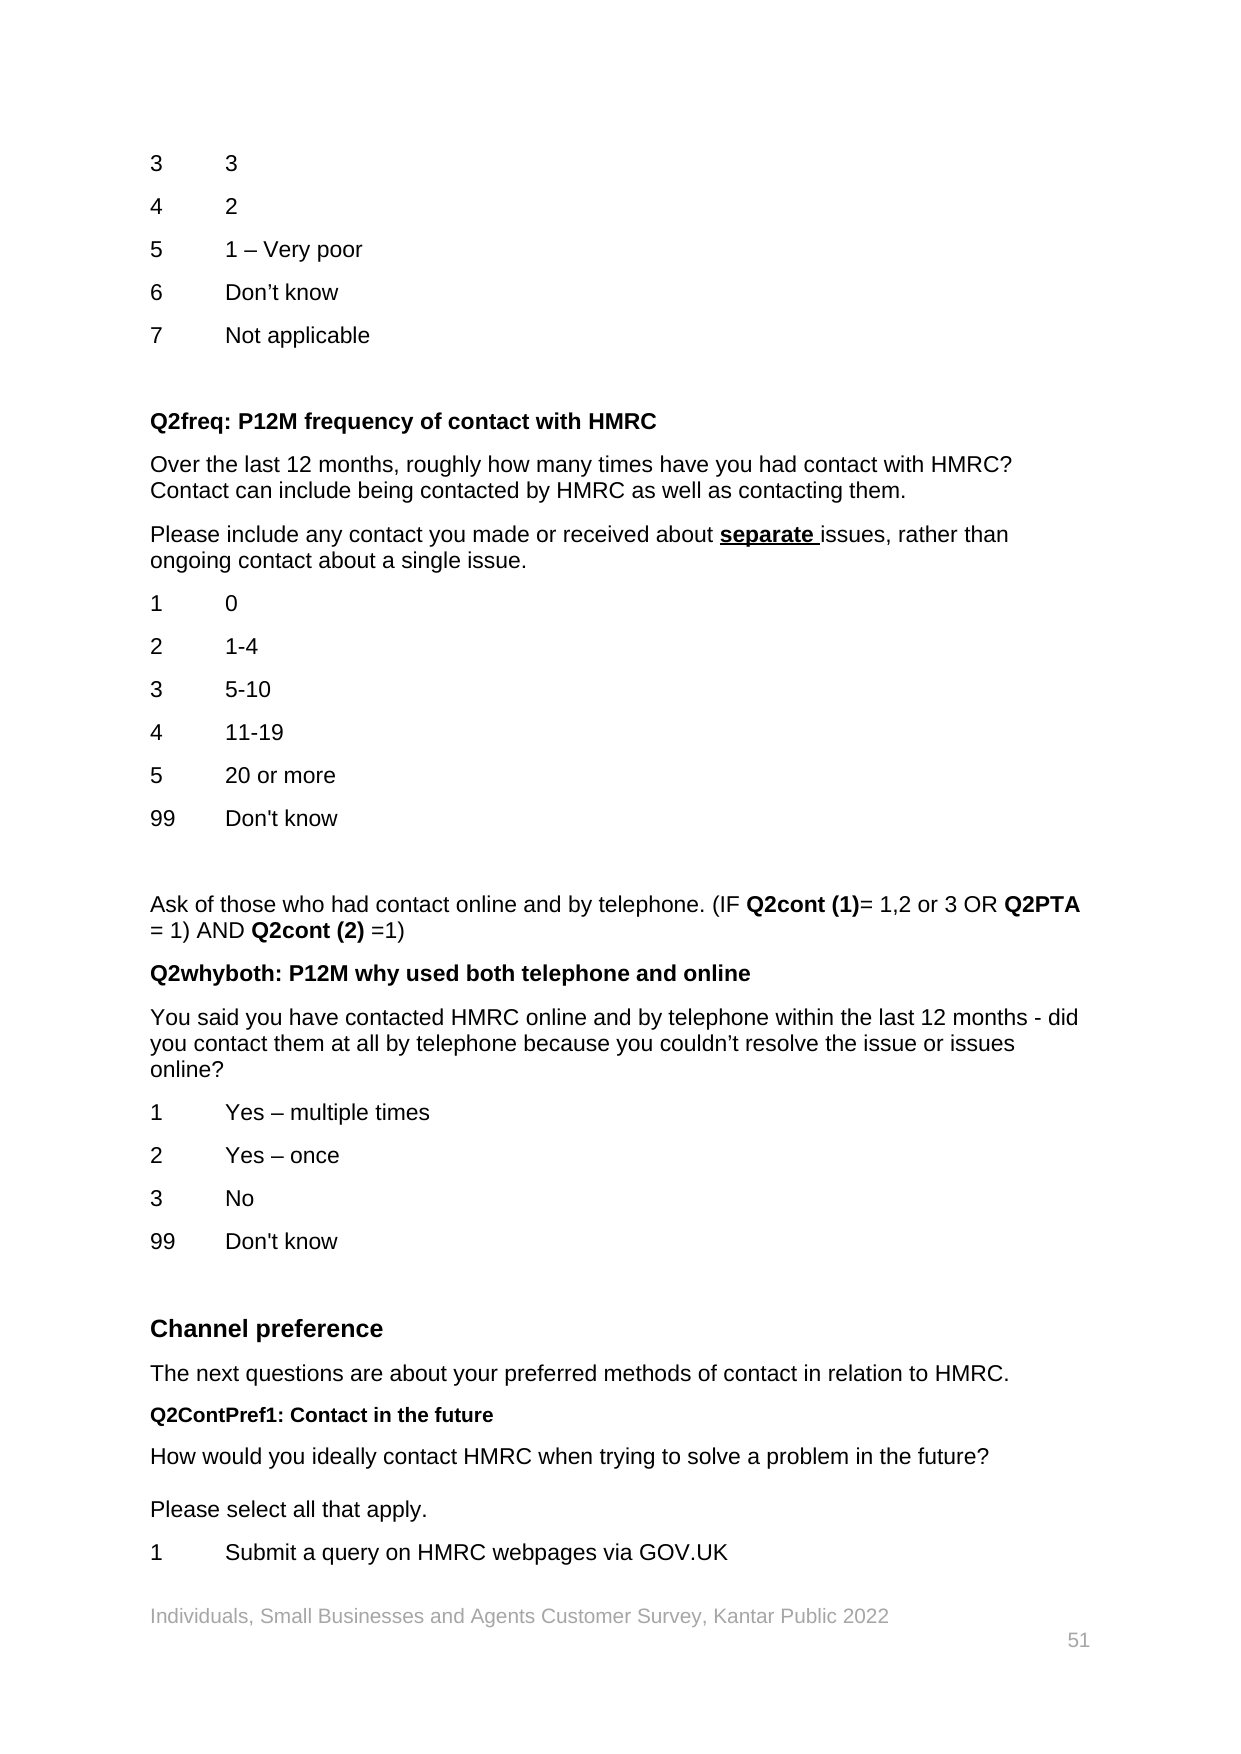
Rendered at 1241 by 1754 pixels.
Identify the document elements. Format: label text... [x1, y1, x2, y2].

text Ask of those who had contact online and by telephone. (IF Q2cont (1)= 1,2 or 3 OR Q2PTA = 1) AND Q2cont (2) =1) [150, 891, 1090, 944]
text Q2ContPref1: Contact in the future [150, 1403, 1090, 1427]
text 4 11-19 [150, 719, 1090, 745]
text 7 Not applicable [150, 322, 1090, 348]
text 6 Don’t know [150, 279, 1090, 305]
text Channel preference [150, 1314, 1090, 1343]
text 5 1 – Very poor [150, 236, 1090, 262]
text 3 3 [150, 150, 1090, 176]
text 1 Submit a query on HMRC webpages via GOV.UK [150, 1539, 1090, 1565]
text 5 20 or more [150, 762, 1090, 788]
text The next questions are about your preferred methods of contact in relation to HMRC. [150, 1360, 1090, 1386]
text Q2whyboth: P12M why used both telephone and online [150, 960, 1090, 987]
text Over the last 12 months, roughly how many times have you had contact with HMRC? Contact can include being contacted by HMRC as well as contacting them. [150, 451, 1090, 504]
text 99 Don't know [150, 1228, 1090, 1254]
text 3 No [150, 1185, 1090, 1212]
text How would you ideally contact HMRC when trying to solve a problem in the future? [150, 1443, 1090, 1470]
text Please include any contact you made or received about separate issues, rather than ongoing contact about a single issue. [150, 521, 1090, 573]
text Q2freq: P12M frequency of contact with HMRC [150, 408, 1090, 434]
text 1 Yes – multiple times [150, 1099, 1090, 1126]
text Please select all that apply. [150, 1496, 1090, 1522]
text 2 Yes – once [150, 1142, 1090, 1168]
text 3 5-10 [150, 676, 1090, 702]
text 4 2 [150, 193, 1090, 219]
text 1 0 [150, 590, 1090, 616]
text You said you have contacted HMRC online and by telephone within the last 12 months - did you contact them at all by telephone because you couldn’t resolve the issue or issues online? [150, 1003, 1090, 1082]
text 2 1-4 [150, 633, 1090, 659]
text 99 Don't know [150, 805, 1090, 831]
